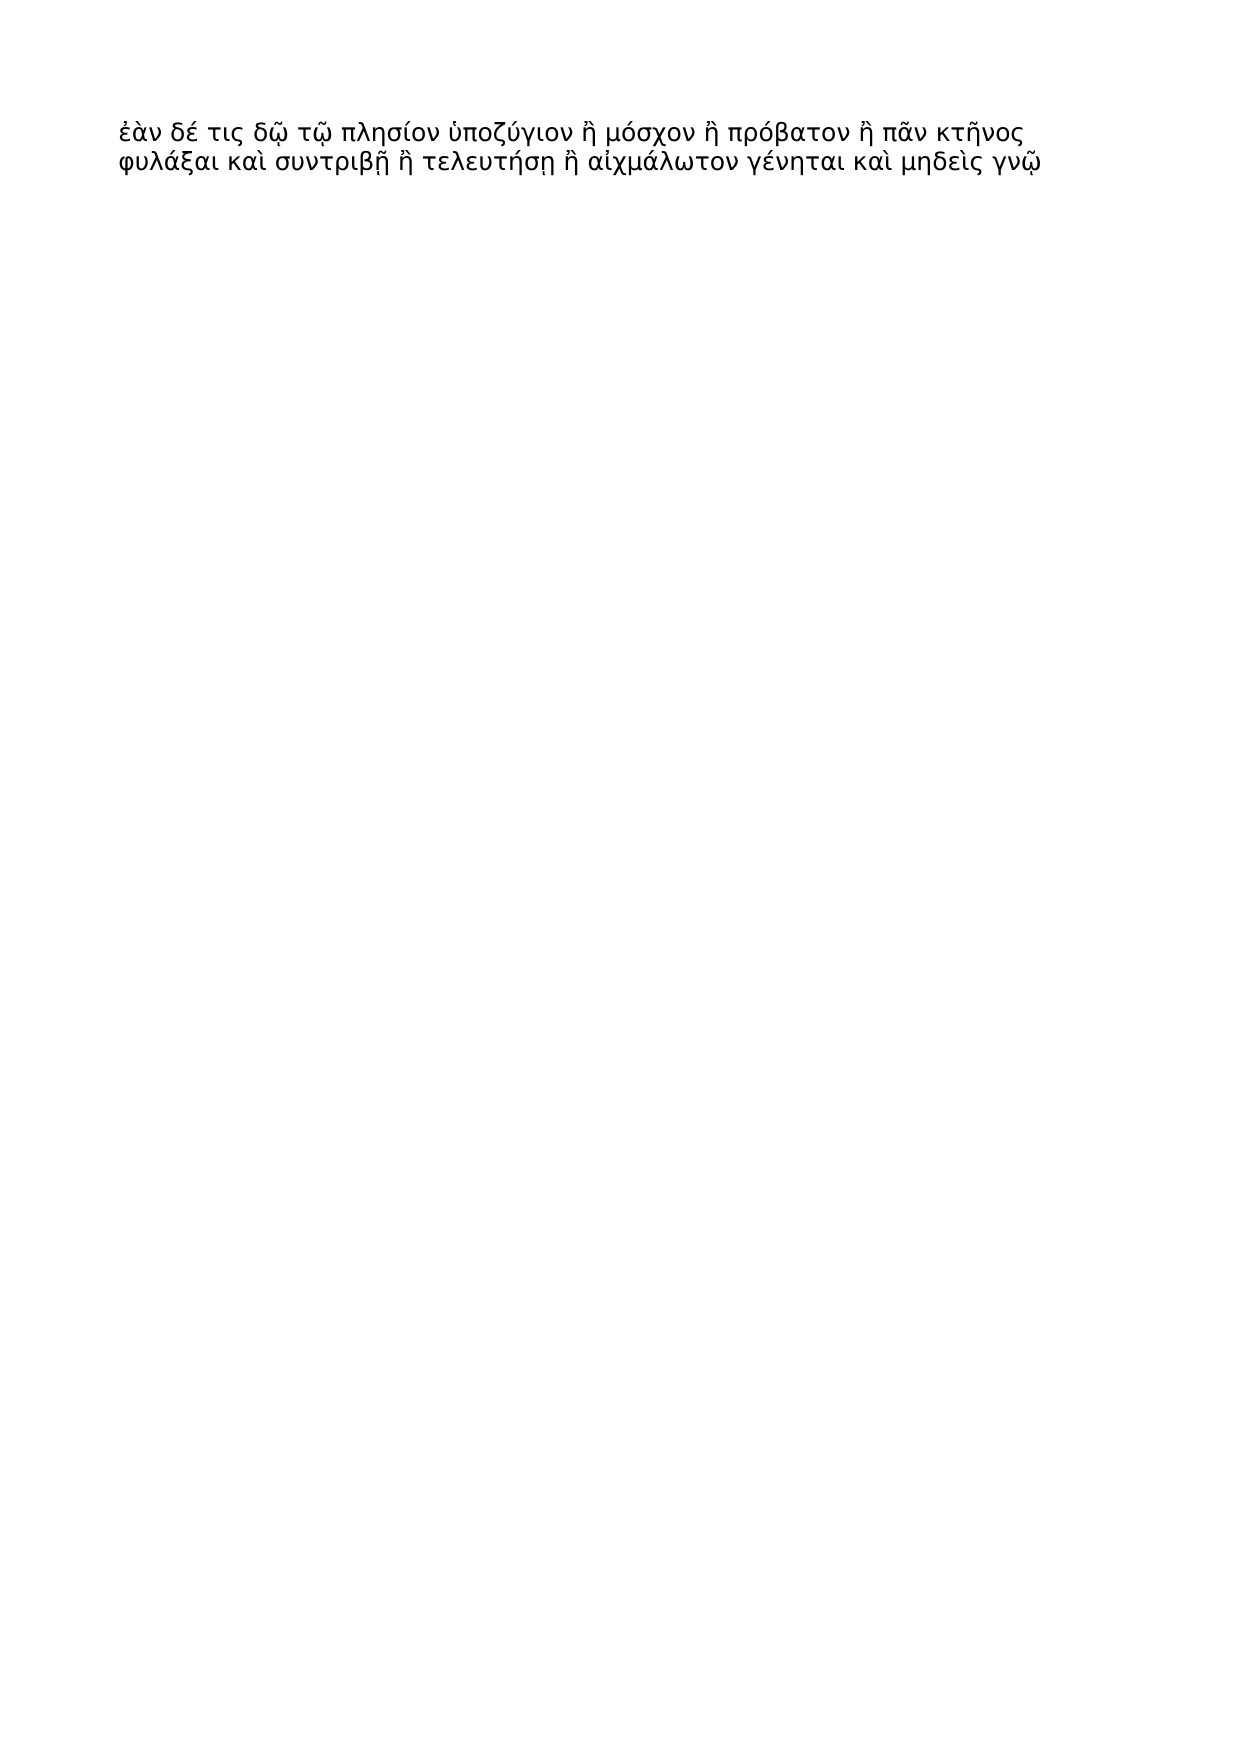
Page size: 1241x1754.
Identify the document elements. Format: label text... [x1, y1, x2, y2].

text ἐὰν δέ τις δῷ τῷ πλησίον ὑποζύγιον ἢ μόσχον ἢ πρόβατον ἢ πᾶν κτῆνος φυλάξαι καὶ συντριβῇ ἢ τελευτήσῃ ἢ αἰχμάλωτον γένηται καὶ μηδεὶς γνῷ [118, 118, 1122, 176]
